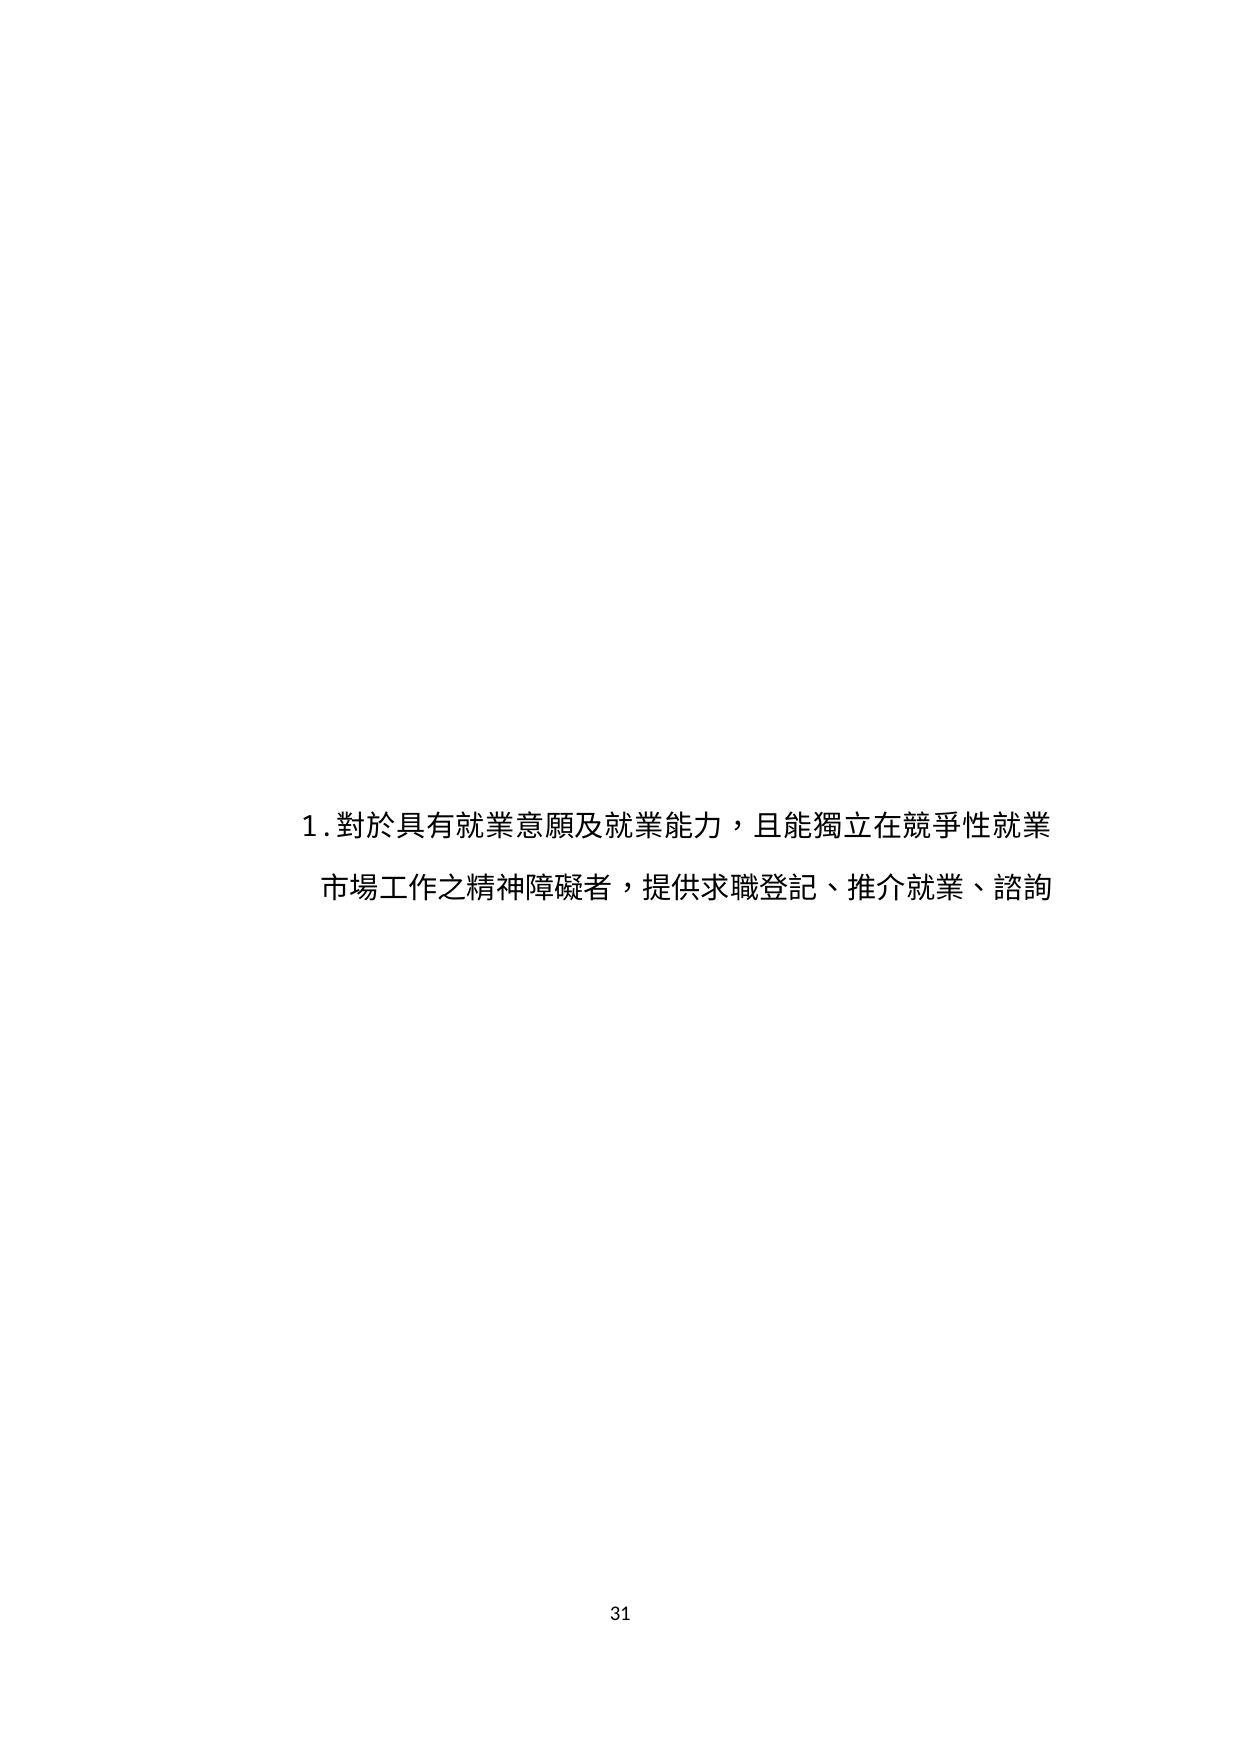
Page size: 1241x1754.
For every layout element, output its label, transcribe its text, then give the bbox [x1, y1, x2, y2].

text 1.對於具有就業意願及就業能力，且能獨立在競爭性就業市場工作之精神障礙者，提供求職登記、推介就業、諮詢 [246, 782, 1053, 907]
